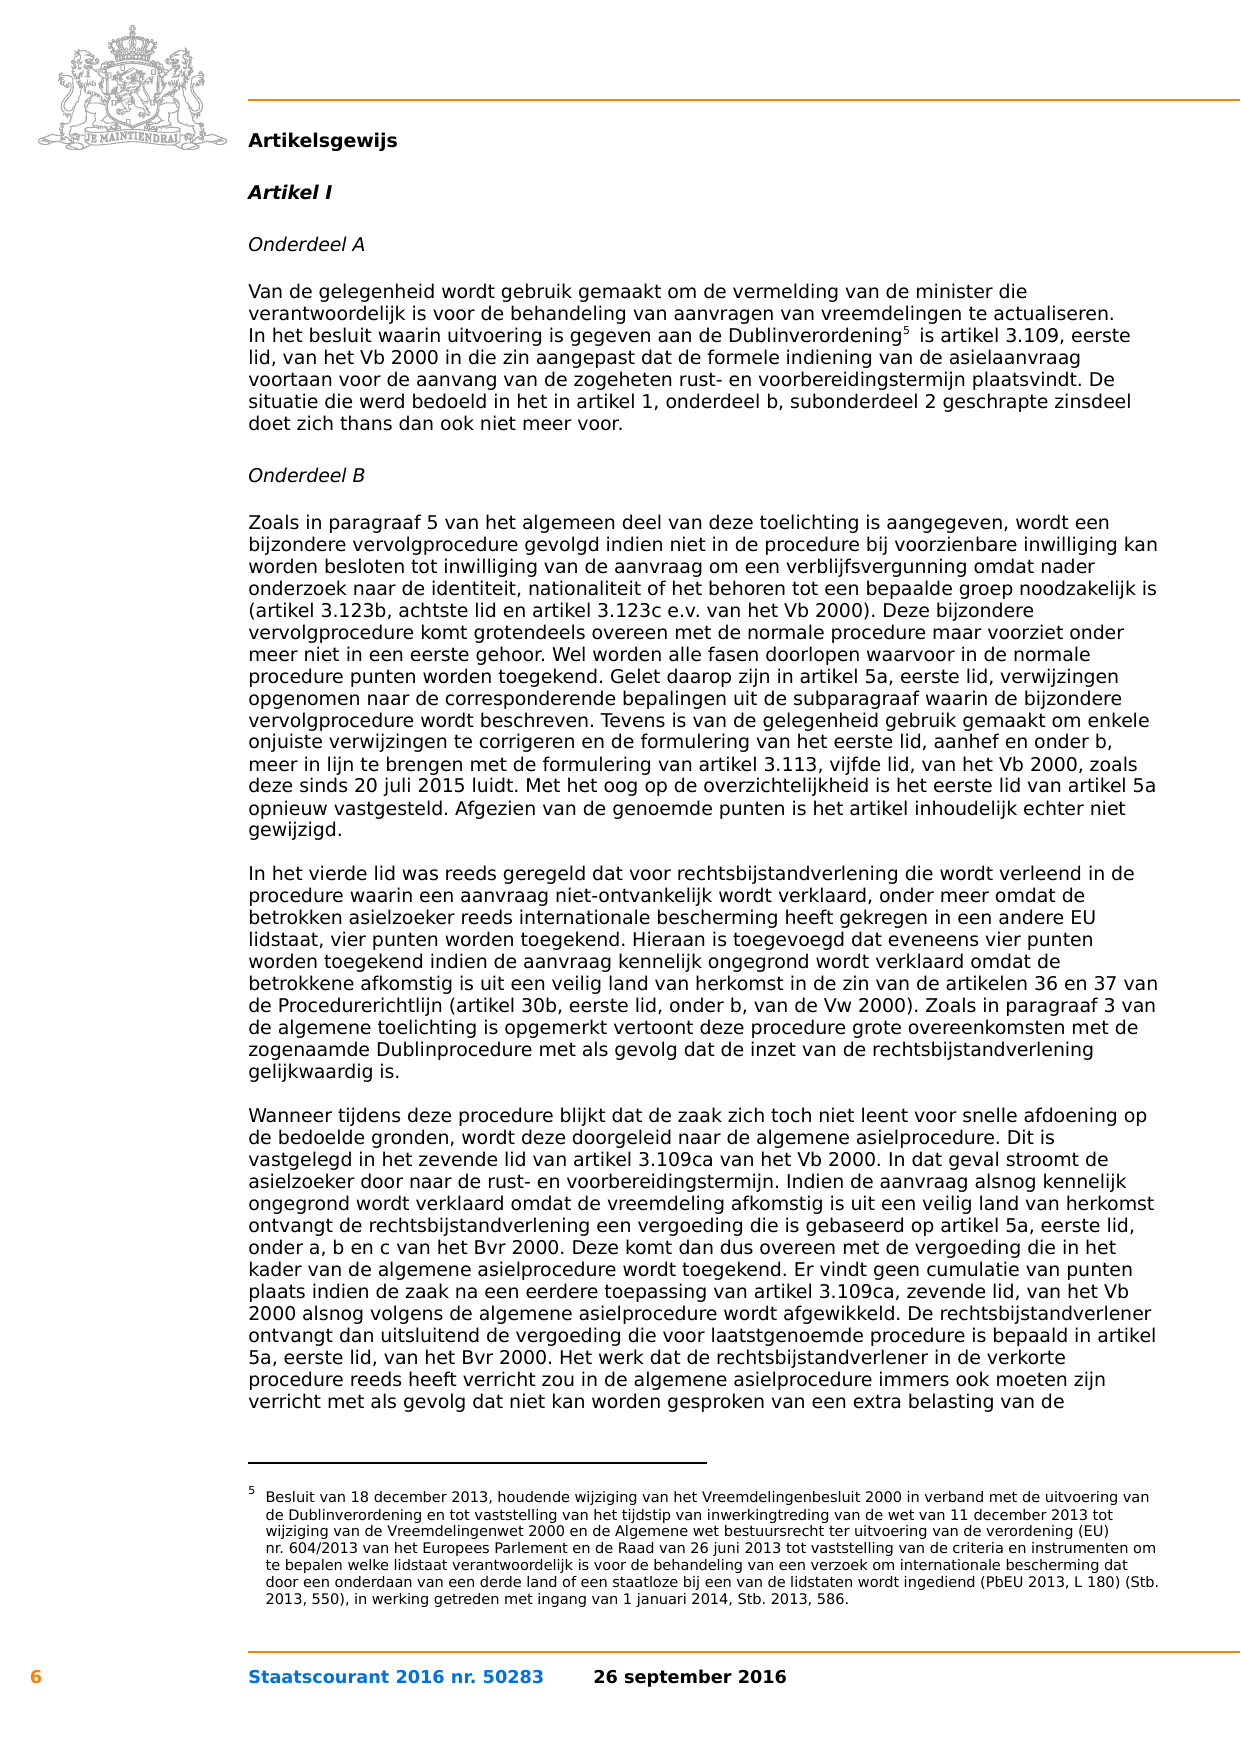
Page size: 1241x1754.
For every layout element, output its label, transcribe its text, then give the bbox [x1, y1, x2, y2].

text Van de gelegenheid wordt gebruik gemaakt om de vermelding van de minister die verantwoordelijk is voor de behandeling van aanvragen van vreemdelingen te actualiseren. [248, 281, 1163, 325]
text In het besluit waarin uitvoering is gegeven aan de Dublinverordening is artikel 3.109, eerste lid, van het Vb 2000 in die zin aangepast dat de formele indiening van de asielaanvraag voortaan voor de aanvang van de zogeheten rust- en voorbereidingstermijn plaatsvindt. De situatie die werd bedoeld in het in artikel 1, onderdeel b, subonderdeel 2 geschrapte zinsdeel doet zich thans dan ook niet meer voor. [248, 325, 1163, 435]
subtitle Onderdeel B [248, 465, 1163, 487]
subtitle Artikelsgewijs [248, 130, 1163, 152]
text In het vierde lid was reeds geregeld dat voor rechtsbijstandverlening die wordt verleend in de procedure waarin een aanvraag niet-ontvankelijk wordt verklaard, onder meer omdat de betrokken asielzoeker reeds internationale bescherming heeft gekregen in een andere EU lidstaat, vier punten worden toegekend. Hieraan is toegevoegd dat eveneens vier punten worden toegekend indien de aanvraag kennelijk ongegrond wordt verklaard omdat de betrokkene afkomstig is uit een veilig land van herkomst in de zin van de artikelen 36 en 37 van de Procedurerichtlijn (artikel 30b, eerste lid, onder b, van de Vw 2000). Zoals in paragraaf 3 van de algemene toelichting is opgemerkt vertoont deze procedure grote overeenkomsten met de zogenaamde Dublinprocedure met als gevolg dat de inzet van de rechtsbijstandverlening gelijkwaardig is. [248, 863, 1163, 1083]
text Besluit van 18 december 2013, houdende wijziging van het Vreemdelingenbesluit 2000 in verband met de uitvoering van de Dublinverordening en tot vaststelling van het tijdstip van inwerkingtreding van de wet van 11 december 2013 tot wijziging van de Vreemdelingenwet 2000 en de Algemene wet bestuursrecht ter uitvoering van de verordening (EU) nr. 604/2013 van het Europees Parlement en de Raad van 26 juni 2013 tot vaststelling van de criteria en instrumenten om te bepalen welke lidstaat verantwoordelijk is voor de behandeling van een verzoek om internationale bescherming dat door een onderdaan van een derde land of een staatloze bij een van de lidstaten wordt ingediend (PbEU 2013, L 180) (Stb. 2013, 550), in werking getreden met ingang van 1 januari 2014, Stb. 2013, 586. [248, 1484, 1163, 1608]
subtitle Artikel I [248, 182, 1163, 204]
text Wanneer tijdens deze procedure blijkt dat de zaak zich toch niet leent voor snelle afdoening op de bedoelde gronden, wordt deze doorgeleid naar de algemene asielprocedure. Dit is vastgelegd in het zevende lid van artikel 3.109ca van het Vb 2000. In dat geval stroomt de asielzoeker door naar de rust- en voorbereidingstermijn. Indien de aanvraag alsnog kennelijk ongegrond wordt verklaard omdat de vreemdeling afkomstig is uit een veilig land van herkomst ontvangt de rechtsbijstandverlening een vergoeding die is gebaseerd op artikel 5a, eerste lid, onder a, b en c van het Bvr 2000. Deze komt dan dus overeen met de vergoeding die in het kader van de algemene asielprocedure wordt toegekend. Er vindt geen cumulatie van punten plaats indien de zaak na een eerdere toepassing van artikel 3.109ca, zevende lid, van het Vb 2000 alsnog volgens de algemene asielprocedure wordt afgewikkeld. De rechtsbijstandverlener ontvangt dan uitsluitend de vergoeding die voor laatstgenoemde procedure is bepaald in artikel 5a, eerste lid, van het Bvr 2000. Het werk dat de rechtsbijstandverlener in de verkorte procedure reeds heeft verricht zou in de algemene asielprocedure immers ook moeten zijn verricht met als gevolg dat niet kan worden gesproken van een extra belasting van de [248, 1105, 1163, 1413]
picture [38, 25, 227, 150]
text Zoals in paragraaf 5 van het algemeen deel van deze toelichting is aangegeven, wordt een bijzondere vervolgprocedure gevolgd indien niet in de procedure bij voorzienbare inwilliging kan worden besloten tot inwilliging van de aanvraag om een verblijfsvergunning omdat nader onderzoek naar de identiteit, nationaliteit of het behoren tot een bepaalde groep noodzakelijk is (artikel 3.123b, achtste lid en artikel 3.123c e.v. van het Vb 2000). Deze bijzondere vervolgprocedure komt grotendeels overeen met de normale procedure maar voorziet onder meer niet in een eerste gehoor. Wel worden alle fasen doorlopen waarvoor in de normale procedure punten worden toegekend. Gelet daarop zijn in artikel 5a, eerste lid, verwijzingen opgenomen naar de corresponderende bepalingen uit de subparagraaf waarin de bijzondere vervolgprocedure wordt beschreven. Tevens is van de gelegenheid gebruik gemaakt om enkele onjuiste verwijzingen te corrigeren en de formulering van het eerste lid, aanhef en onder b, meer in lijn te brengen met de formulering van artikel 3.113, vijfde lid, van het Vb 2000, zoals deze sinds 20 juli 2015 luidt. Met het oog op de overzichtelijkheid is het eerste lid van artikel 5a opnieuw vastgesteld. Afgezien van de genoemde punten is het artikel inhoudelijk echter niet gewijzigd. [248, 512, 1163, 841]
subtitle Onderdeel A [248, 234, 1163, 256]
